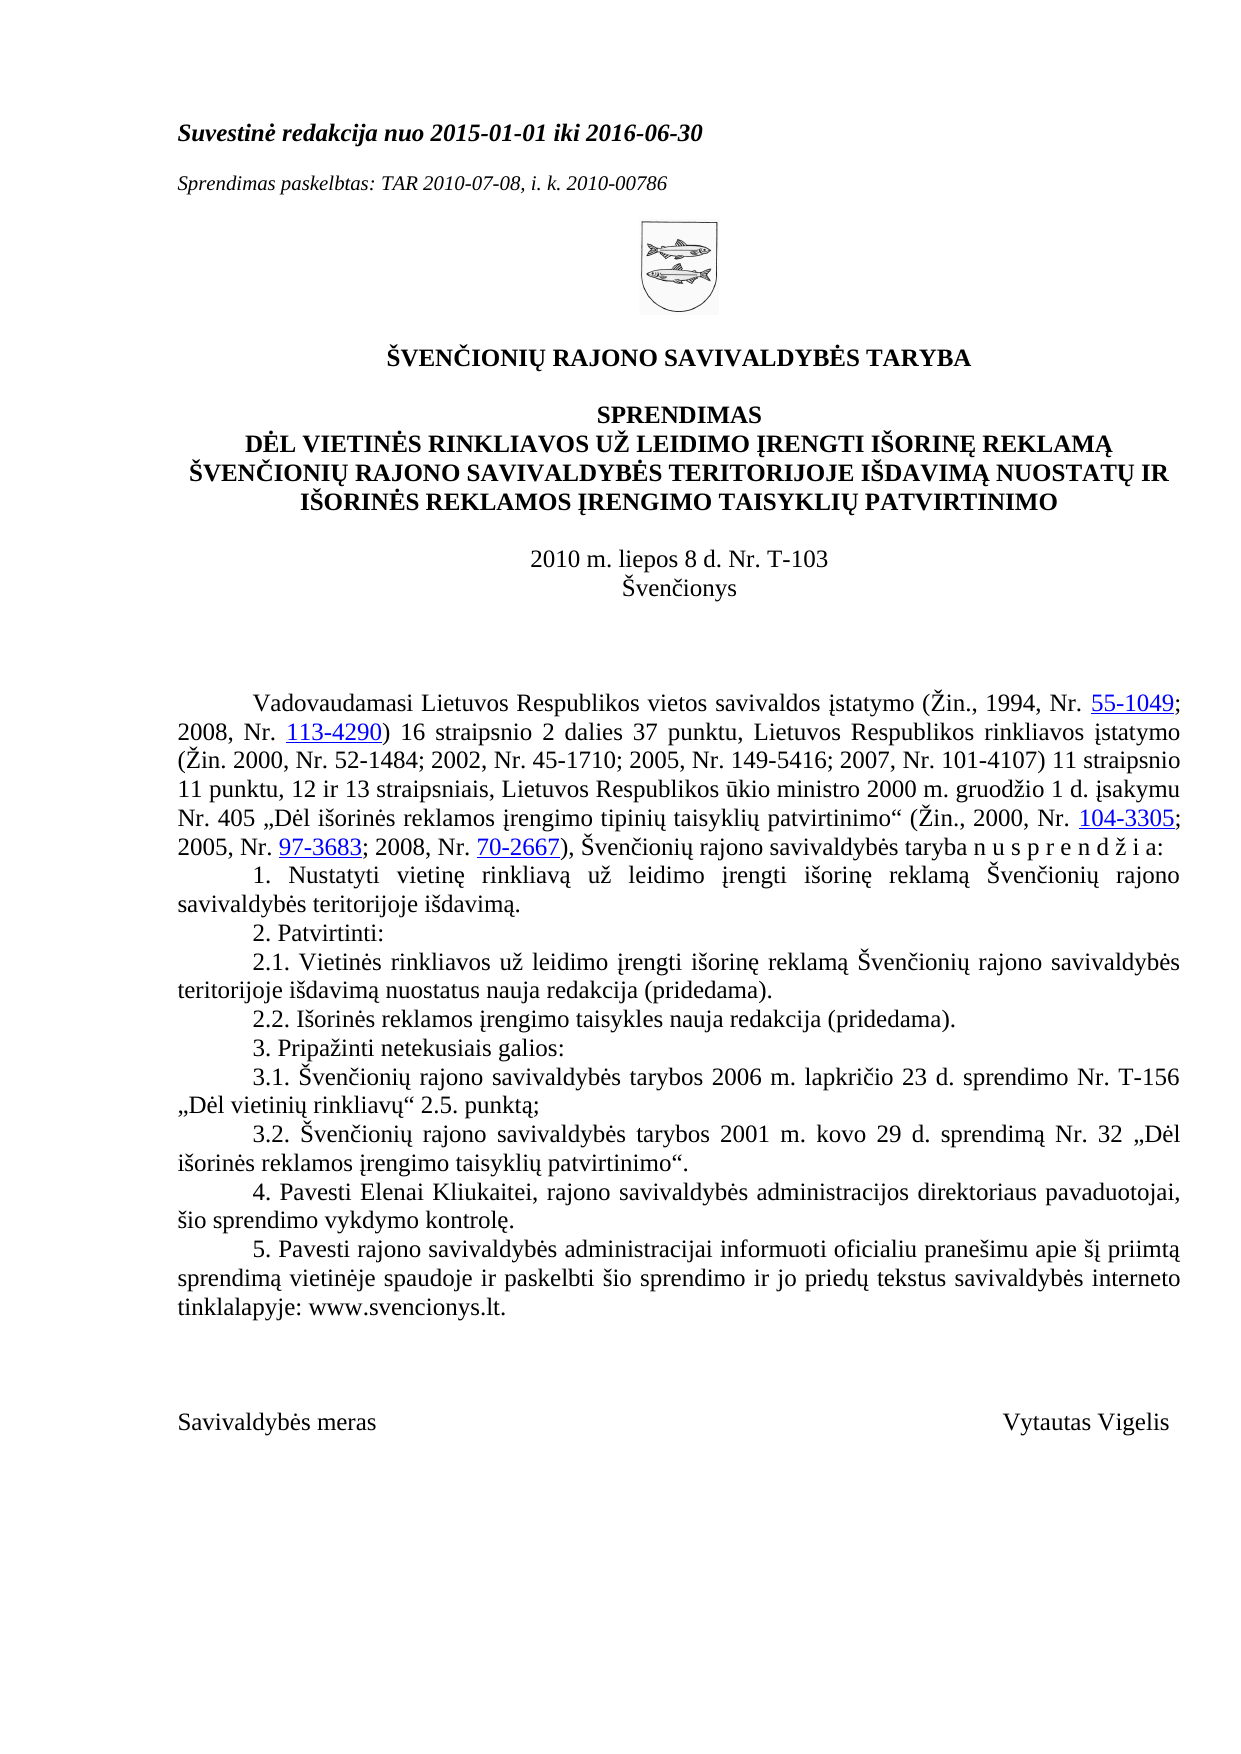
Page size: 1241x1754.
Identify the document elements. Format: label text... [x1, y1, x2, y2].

text 2.2. Išorinės reklamos įrengimo taisykles nauja redakcija (pridedama). [177, 1004, 1181, 1033]
text Vadovaudamasi Lietuvos Respublikos vietos savivaldos įstatymo (Žin., 1994, Nr. 55-1049; 2008, Nr. 113-4290) 16 straipsnio 2 dalies 37 punktu, Lietuvos Respublikos rinkliavos įstatymo (Žin. 2000, Nr. 52-1484; 2002, Nr. 45-1710; 2005, Nr. 149-5416; 2007, Nr. 101-4107) 11 straipsnio 11 punktu, 12 ir 13 straipsniais, Lietuvos Respublikos ūkio ministro 2000 m. gruodžio 1 d. įsakymu Nr. 405 „Dėl išorinės reklamos įrengimo tipinių taisyklių patvirtinimo“ (Žin., 2000, Nr. 104-3305; 2005, Nr. 97-3683; 2008, Nr. 70-2667), Švenčionių rajono savivaldybės taryba n u s p r e n d ž i a: [177, 688, 1181, 861]
text Suvestinė redakcija nuo 2015-01-01 iki 2016-06-30 [177, 118, 1181, 147]
text 3.1. Švenčionių rajono savivaldybės tarybos 2006 m. lapkričio 23 d. sprendimo Nr. T-156 „Dėl vietinių rinkliavų“ 2.5. punktą; [177, 1062, 1181, 1119]
text SPRENDIMAS [177, 401, 1181, 429]
text 3.2. Švenčionių rajono savivaldybės tarybos 2001 m. kovo 29 d. sprendimą Nr. 32 „Dėl išorinės reklamos įrengimo taisyklių patvirtinimo“. [177, 1119, 1181, 1177]
text 2010 m. liepos 8 d. Nr. T-103 [177, 544, 1181, 573]
text 3. Pripažinti netekusiais galios: [177, 1033, 1181, 1062]
text 4. Pavesti Elenai Kliukaitei, rajono savivaldybės administracijos direktoriaus pavaduotojai, šio sprendimo vykdymo kontrolę. [177, 1177, 1181, 1234]
text 2.1. Vietinės rinkliavos už leidimo įrengti išorinę reklamą Švenčionių rajono savivaldybės teritorijoje išdavimą nuostatus nauja redakcija (pridedama). [177, 947, 1181, 1004]
text DĖL VIETINĖS RINKLIAVOS UŽ LEIDIMO ĮRENGTI IŠORINĘ REKLAMĄ ŠVENČIONIŲ RAJONO SAVIVALDYBĖS TERITORIJOJE IŠDAVIMĄ NUOSTATŲ IR IŠORINĖS REKLAMOS ĮRENGIMO TAISYKLIŲ PATVIRTINIMO [177, 429, 1181, 516]
text Švenčionys [177, 573, 1181, 602]
text 2. Patvirtinti: [177, 918, 1181, 947]
text Sprendimas paskelbtas: TAR 2010-07-08, i. k. 2010-00786 [177, 171, 1181, 195]
text 5. Pavesti rajono savivaldybės administracijai informuoti oficialiu pranešimu apie šį priimtą sprendimą vietinėje spaudoje ir paskelbti šio sprendimo ir jo priedų tekstus savivaldybės interneto tinklalapyje: www.svencionys.lt. [177, 1234, 1181, 1321]
text 1. Nustatyti vietinę rinkliavą už leidimo įrengti išorinę reklamą Švenčionių rajono savivaldybės teritorijoje išdavimą. [177, 861, 1181, 918]
text ŠVENČIONIŲ RAJONO SAVIVALDYBĖS TARYBA [177, 343, 1181, 372]
text Savivaldybės meras Vytautas Vigelis [177, 1407, 1181, 1436]
